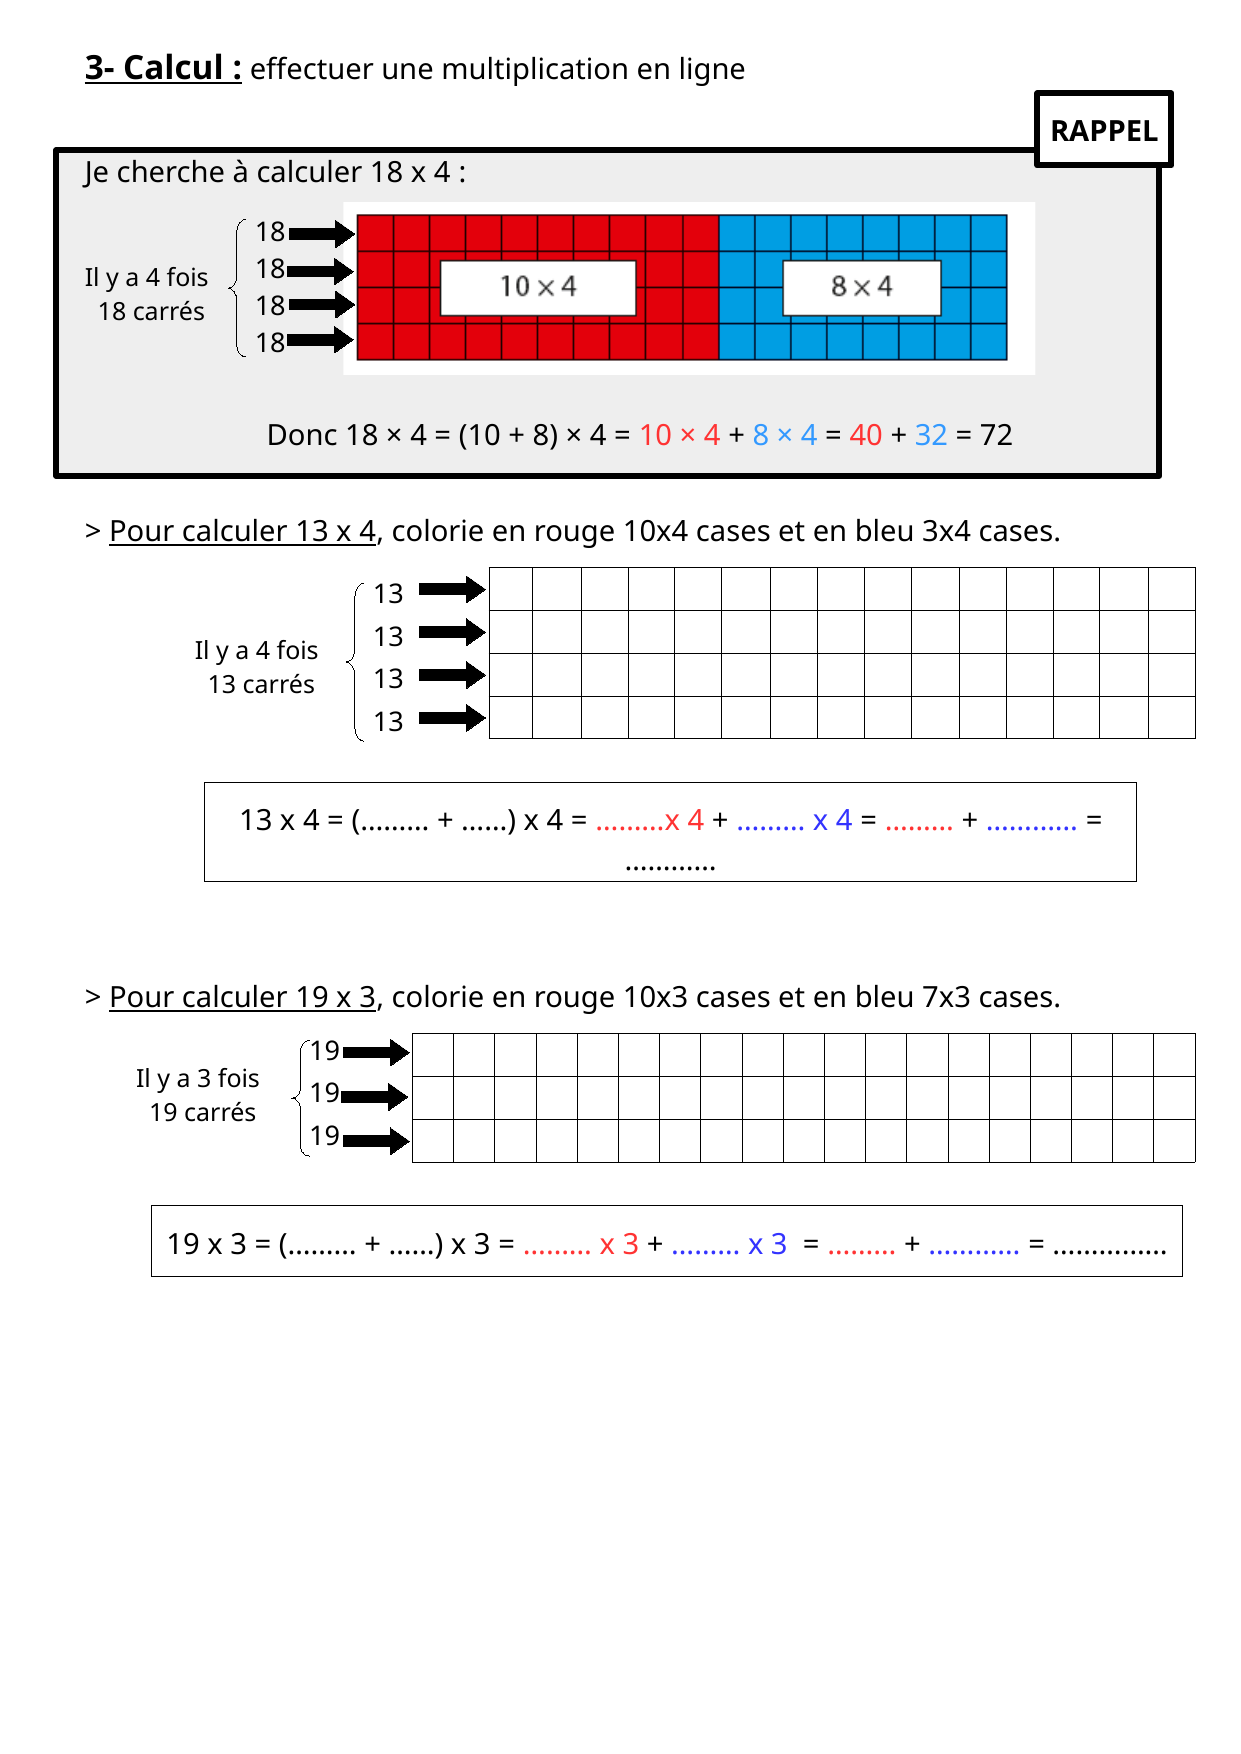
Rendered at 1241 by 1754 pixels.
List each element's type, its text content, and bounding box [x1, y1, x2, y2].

table_header [629, 568, 674, 610]
table_cell [990, 1120, 1030, 1162]
table_header [818, 568, 864, 610]
table_cell [912, 697, 959, 738]
table_header [675, 568, 721, 610]
table_cell [1007, 654, 1053, 696]
table_cell [912, 654, 959, 696]
table_cell [490, 697, 532, 738]
table_cell [1007, 697, 1053, 738]
table_cell [537, 1077, 577, 1119]
table_cell [1154, 1077, 1195, 1119]
table_cell [818, 697, 864, 738]
table_header [907, 1034, 948, 1076]
table_header [701, 1034, 742, 1076]
table_cell [1072, 1077, 1112, 1119]
table_cell [454, 1077, 494, 1119]
table_cell [533, 654, 581, 696]
table_cell [1031, 1120, 1071, 1162]
text Il y a 4 fois [1162, 259, 1195, 293]
table_header [990, 1034, 1030, 1076]
table_cell [1007, 611, 1053, 653]
table_cell [825, 1120, 865, 1162]
table_cell [949, 1120, 989, 1162]
table_header [960, 568, 1006, 610]
table_cell [675, 654, 721, 696]
table_cell [675, 611, 721, 653]
table_cell [495, 1120, 536, 1162]
table_cell [629, 697, 674, 738]
table_header [413, 1034, 453, 1076]
table_header [784, 1034, 824, 1076]
text Donc 18 × 4 = (10 + 8) × 4 = 10 × 4 + 8 × 4 = 40 + 32 = 72 [1162, 414, 1195, 453]
table_header [1154, 1034, 1195, 1076]
table_cell [578, 1120, 618, 1162]
table_cell [1031, 1077, 1071, 1119]
table_cell [722, 697, 770, 738]
table_header [582, 568, 628, 610]
table_header [1054, 568, 1099, 610]
table_cell [722, 654, 770, 696]
table_cell [743, 1120, 783, 1162]
table_cell [865, 654, 911, 696]
table_header [533, 568, 581, 610]
table_cell [818, 611, 864, 653]
table_cell [619, 1120, 659, 1162]
table_cell [454, 1120, 494, 1162]
table_cell [990, 1077, 1030, 1119]
table_cell [537, 1120, 577, 1162]
table_cell [578, 1077, 618, 1119]
table_cell [413, 1120, 453, 1162]
table_cell [582, 697, 628, 738]
table_cell [1113, 1120, 1153, 1162]
table_header [1072, 1034, 1112, 1076]
table_header [619, 1034, 659, 1076]
table_cell [949, 1077, 989, 1119]
table_cell [866, 1077, 906, 1119]
table_cell [907, 1120, 948, 1162]
table_cell [495, 1077, 536, 1119]
table_cell [1072, 1120, 1112, 1162]
text > Pour calculer 13 x 4, colorie en rouge 10x4 cases et en bleu 3x4 cases. [84, 510, 1195, 550]
text > Pour calculer 19 x 3, colorie en rouge 10x3 cases et en bleu 7x3 cases. [84, 977, 1195, 1016]
table_cell [771, 697, 817, 738]
table_cell [866, 1120, 906, 1162]
table_cell [825, 1077, 865, 1119]
table_cell [490, 654, 532, 696]
table_header [825, 1034, 865, 1076]
table_cell [629, 654, 674, 696]
table_cell [743, 1077, 783, 1119]
table_header [912, 568, 959, 610]
table_cell [912, 611, 959, 653]
table_cell [1149, 611, 1195, 653]
table_cell [1154, 1120, 1195, 1162]
table_cell [1113, 1077, 1153, 1119]
table_cell [582, 611, 628, 653]
table_cell [784, 1120, 824, 1162]
table_cell [1100, 697, 1148, 738]
table_header [949, 1034, 989, 1076]
table_cell [619, 1077, 659, 1119]
table_cell [533, 611, 581, 653]
table_cell [701, 1120, 742, 1162]
table_header [743, 1034, 783, 1076]
table_cell [701, 1077, 742, 1119]
table_cell [960, 697, 1006, 738]
table_cell [1100, 654, 1148, 696]
picture [343, 202, 1036, 375]
table_cell [960, 611, 1006, 653]
text 3- Calcul : effectuer une multiplication en ligne [84, 44, 1195, 89]
table_header [537, 1034, 577, 1076]
table_cell [865, 611, 911, 653]
text 18 carrés [1162, 293, 1195, 328]
text Je cherche à calculer 18 x 4 : [1162, 152, 1195, 191]
table_cell [533, 697, 581, 738]
table_header [495, 1034, 536, 1076]
table_cell [1054, 611, 1099, 653]
table_cell [1100, 611, 1148, 653]
table_header [866, 1034, 906, 1076]
table_cell [1149, 654, 1195, 696]
table_header [1007, 568, 1053, 610]
table_header [578, 1034, 618, 1076]
table_cell [818, 654, 864, 696]
table_cell [660, 1120, 700, 1162]
table_cell [582, 654, 628, 696]
table_cell [907, 1077, 948, 1119]
table_cell [660, 1077, 700, 1119]
table_header [1100, 568, 1148, 610]
table_header [771, 568, 817, 610]
table_cell [722, 611, 770, 653]
table_cell [675, 697, 721, 738]
table_cell [771, 611, 817, 653]
table_header [722, 568, 770, 610]
table_header [454, 1034, 494, 1076]
table_cell [1054, 697, 1099, 738]
table_header [1031, 1034, 1071, 1076]
table_header [1113, 1034, 1153, 1076]
table_cell [865, 697, 911, 738]
table_header [865, 568, 911, 610]
table_cell [1149, 697, 1195, 738]
table_cell [771, 654, 817, 696]
table_header [490, 568, 532, 610]
table_cell [960, 654, 1006, 696]
table_cell [629, 611, 674, 653]
table_cell [1054, 654, 1099, 696]
table_cell [413, 1077, 453, 1119]
table_header [660, 1034, 700, 1076]
table_header [1149, 568, 1195, 610]
table_cell [784, 1077, 824, 1119]
table_cell [490, 611, 532, 653]
